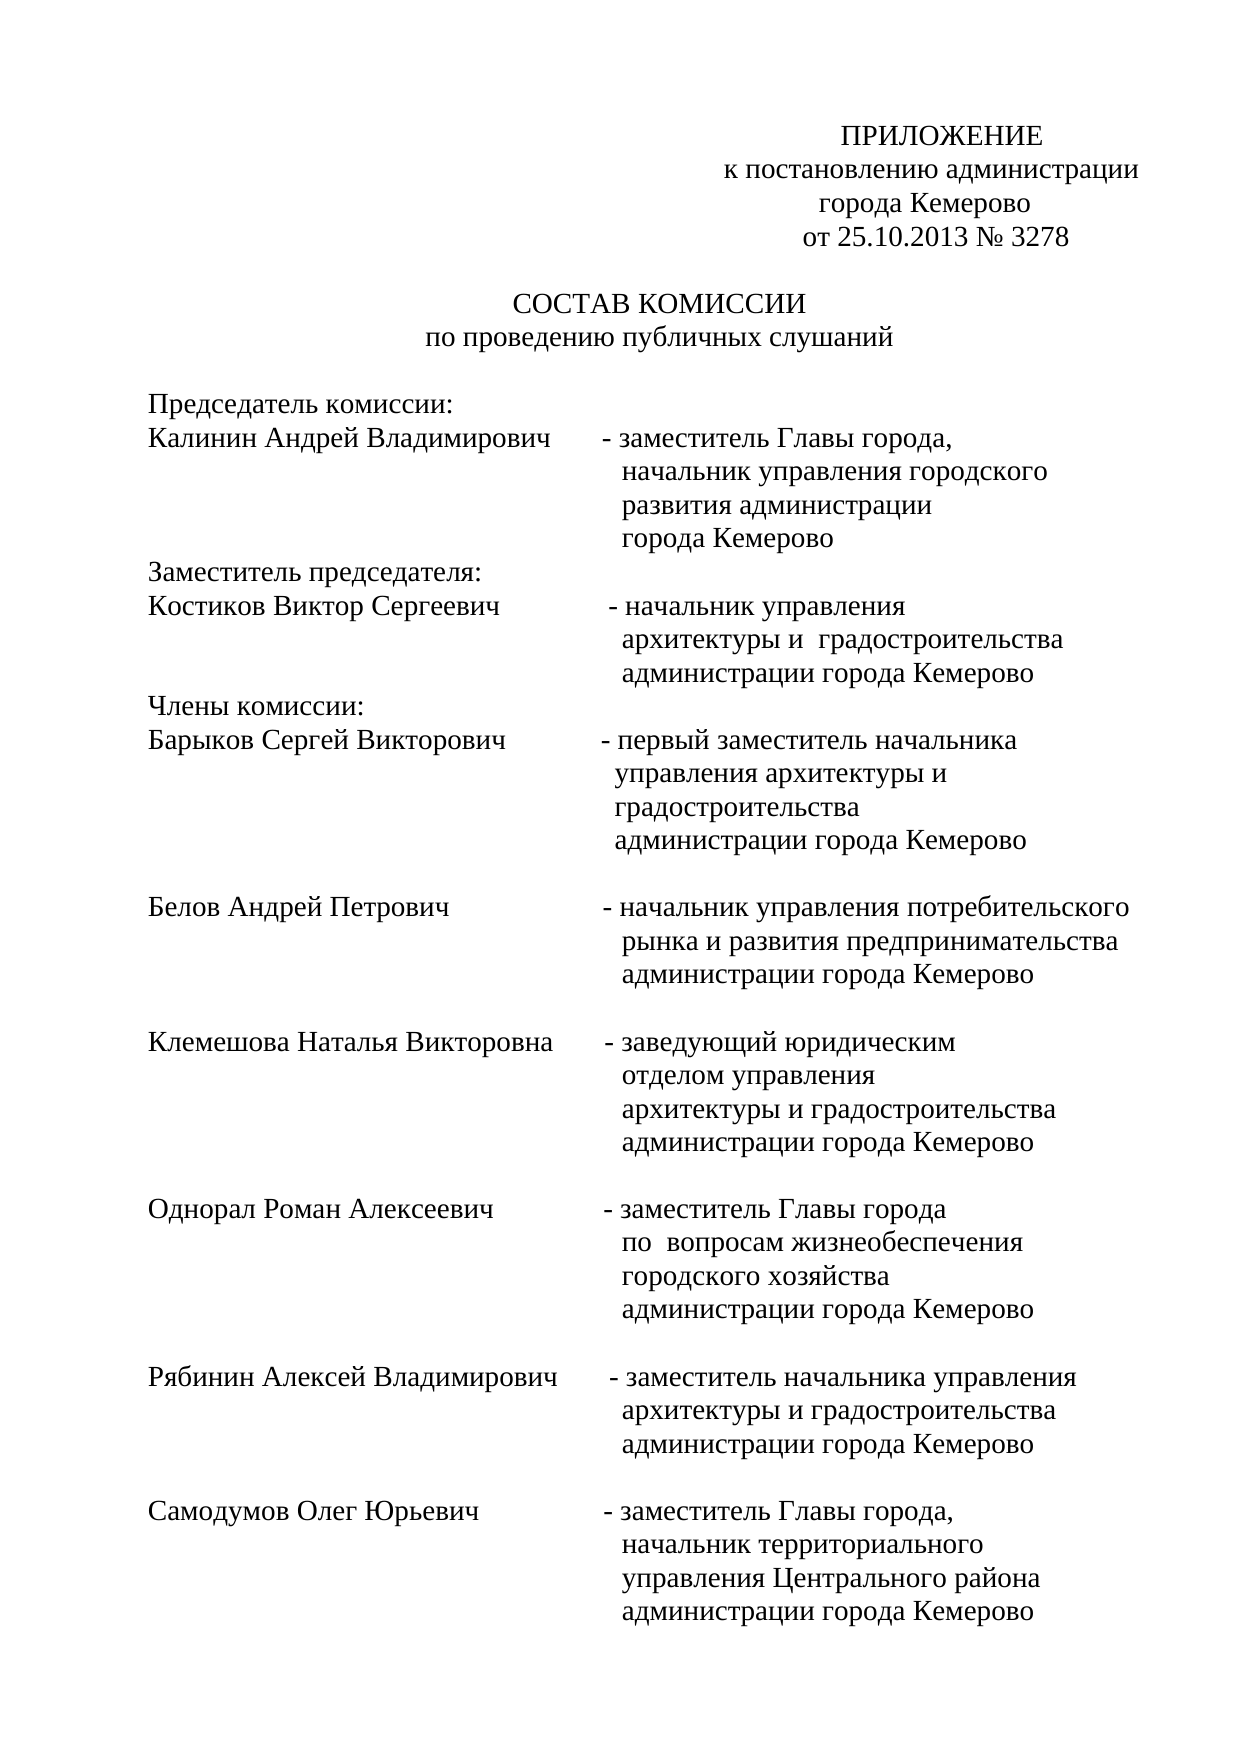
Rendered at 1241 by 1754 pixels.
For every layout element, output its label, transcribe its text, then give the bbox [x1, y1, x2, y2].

text Однорал Роман Алексеевич - заместитель Главы города [148, 1191, 1152, 1224]
text начальник управления городского [148, 453, 1152, 487]
text Барыков Сергей Викторович - первый заместитель начальника [148, 722, 1152, 755]
text городского хозяйства [148, 1258, 1152, 1292]
text города Кемерово [738, 185, 1152, 219]
text Клемешова Наталья Викторовна - заведующий юридическим [148, 1024, 1152, 1057]
text развития администрации [148, 487, 1152, 521]
title Члены комиссии: [148, 688, 1152, 722]
title администрации города Кемерово [148, 655, 1152, 688]
text управления архитектуры и [148, 755, 1152, 789]
text Председатель комиссии: [148, 386, 1152, 420]
title Костиков Виктор Сергеевич - начальник управления [148, 588, 1152, 621]
text Самодумов Олег Юрьевич - заместитель Главы города, [148, 1493, 1152, 1526]
text градостроительства [148, 789, 1152, 822]
text администрации города Кемерово [148, 1593, 1152, 1627]
text Калинин Андрей Владимирович - заместитель Главы города, [148, 420, 1152, 453]
text по вопросам жизнеобеспечения [148, 1224, 1152, 1258]
text архитектуры и градостроительства [148, 1392, 1152, 1426]
text от 25.10.2013 № 3278 [664, 219, 1152, 252]
title архитектуры и градостроительства [148, 621, 1152, 655]
text администрации города Кемерово [148, 1292, 1152, 1325]
text Заместитель председателя: [148, 554, 1152, 588]
text к постановлению администрации [148, 152, 1152, 185]
text города Кемерово [148, 521, 1152, 554]
text администрации города Кемерово [148, 822, 1152, 856]
text ПРИЛОЖЕНИЕ [148, 118, 1152, 152]
title рынка и развития предпринимательства [148, 923, 1152, 957]
title Белов Андрей Петрович - начальник управления потребительского [148, 889, 1152, 923]
text архитектуры и градостроительства [148, 1091, 1152, 1124]
text отделом управления [148, 1057, 1152, 1091]
title Рябинин Алексей Владимирович - заместитель начальника управления [148, 1359, 1152, 1392]
text администрации города Кемерово [148, 1426, 1152, 1459]
text по проведению публичных слушаний [148, 319, 1170, 353]
text управления Центрального района [148, 1560, 1152, 1593]
text СОСТАВ КОМИССИИ [148, 286, 1170, 319]
text администрации города Кемерово [148, 1124, 1152, 1158]
title администрации города Кемерово [148, 957, 1152, 990]
text начальник территориального [148, 1526, 1152, 1560]
